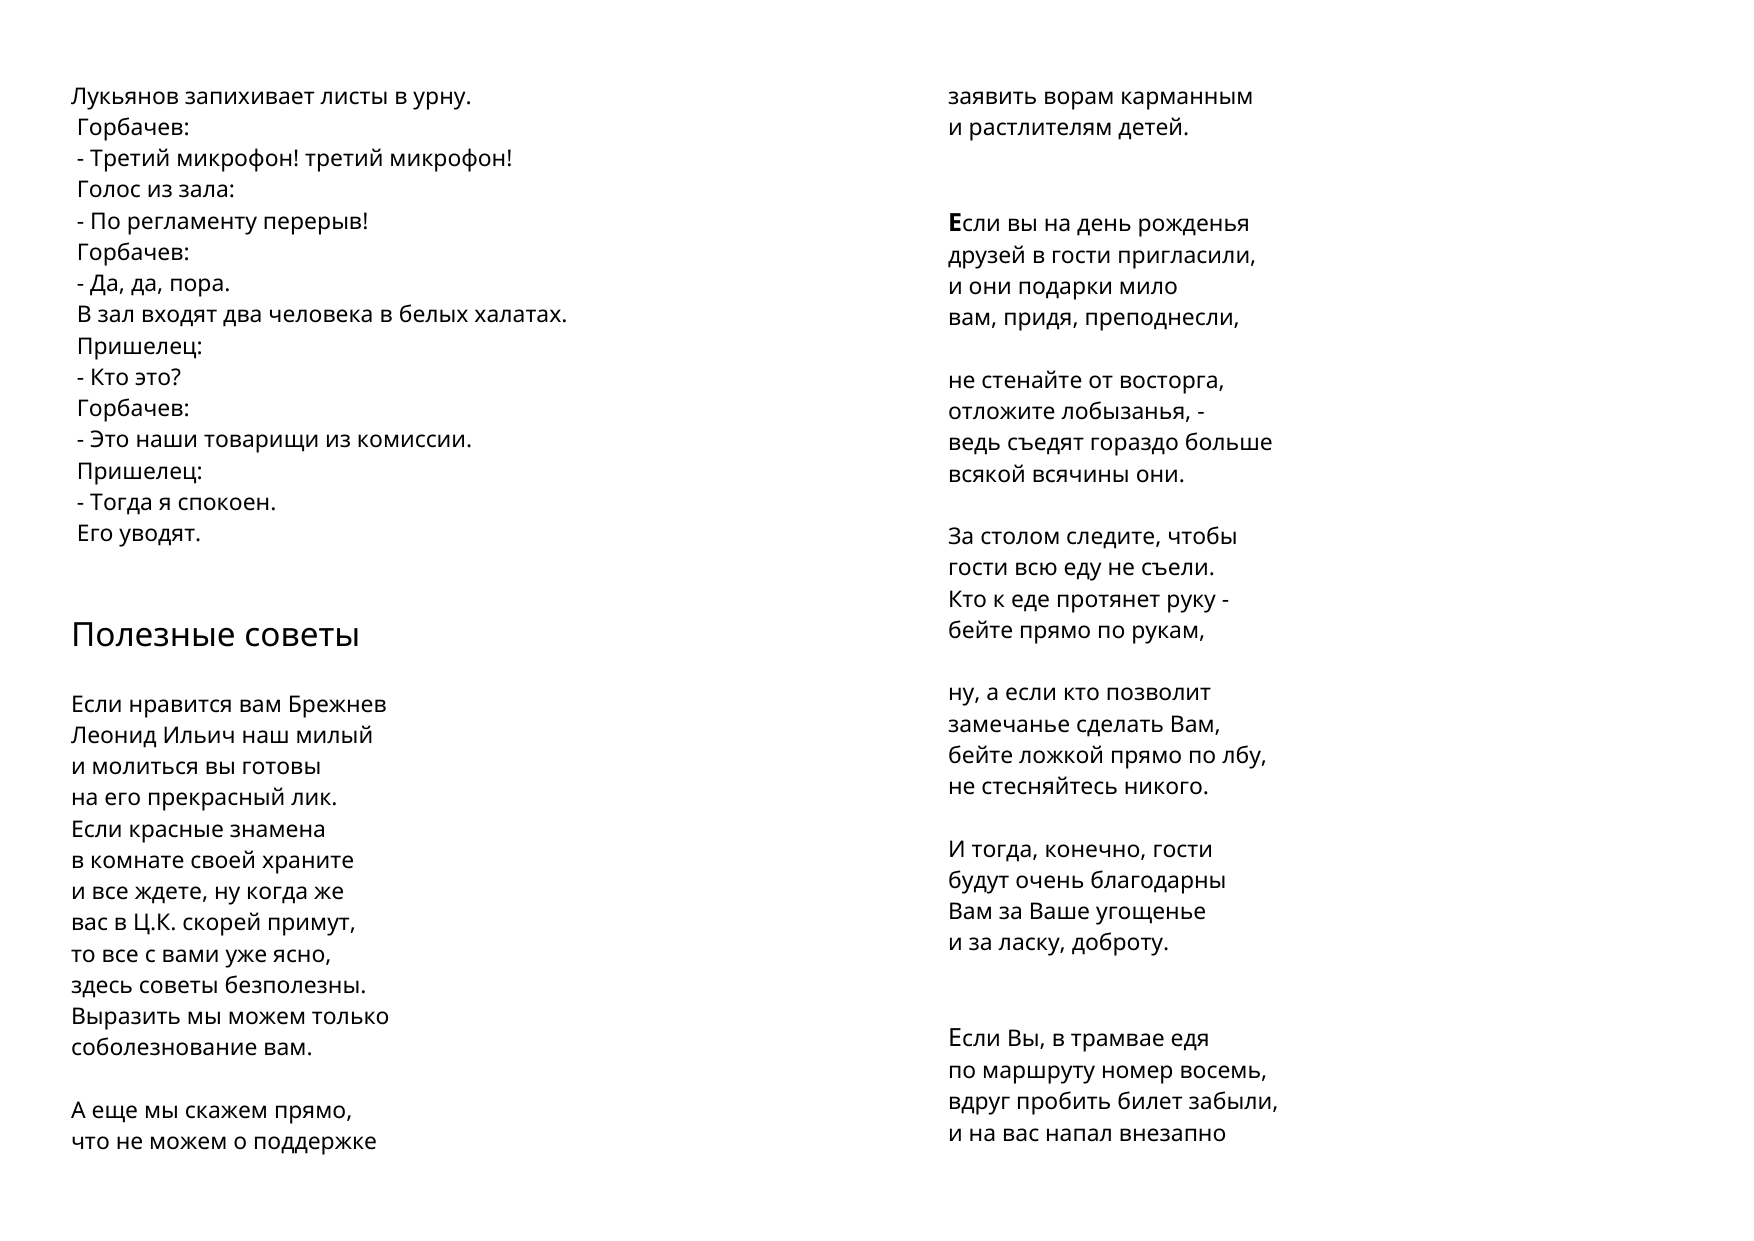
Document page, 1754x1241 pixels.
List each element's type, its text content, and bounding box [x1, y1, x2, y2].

text - Да, да, пора. [71, 267, 806, 298]
text то все с вами уже ясно, [71, 938, 806, 969]
text Горбачев: [71, 392, 806, 423]
text А еще мы скажем прямо, [71, 1094, 806, 1125]
text и растлителям детей. [948, 111, 1683, 142]
text заявить ворам карманным [948, 80, 1683, 111]
text гости всю еду не съели. [948, 551, 1683, 582]
text В зал входят два человека в белых халатах. [71, 298, 806, 330]
text будут очень благодарны [948, 864, 1683, 895]
text отложите лобызанья, - [948, 395, 1683, 426]
text и они подарки мило [948, 270, 1683, 301]
text здесь советы безполезны. [71, 969, 806, 1000]
text друзей в гости пригласили, [948, 239, 1683, 270]
text вдруг пробить билет забыли, [948, 1085, 1683, 1117]
text всякой всячины они. [948, 457, 1683, 489]
text За столом следите, чтобы [948, 520, 1683, 551]
text вас в Ц.К. скорей примут, [71, 906, 806, 938]
text бейте ложкой прямо по лбу, [948, 739, 1683, 770]
text и все ждете, ну когда же [71, 875, 806, 906]
text Леонид Ильич наш милый [71, 719, 806, 750]
text Если красные знамена [71, 813, 806, 844]
text Выразить мы можем только [71, 1000, 806, 1031]
text - Тогда я спокоен. [71, 486, 806, 517]
text не стенайте от восторга, [948, 364, 1683, 395]
text и на вас напал внезапно [948, 1117, 1683, 1148]
text Лукьянов запихивает листы в урну. [71, 80, 806, 111]
text не стесняйтесь никого. [948, 770, 1683, 801]
text Кто к еде протянет руку - [948, 582, 1683, 614]
text и за ласку, доброту. [948, 926, 1683, 957]
text - Третий микрофон! третий микрофон! [71, 142, 806, 173]
text Если нравится вам Брежнев [71, 688, 806, 719]
text Вам за Ваше угощенье [948, 895, 1683, 926]
text Пришелец: [71, 455, 806, 486]
text Если вы на день рожденья [948, 205, 1683, 239]
text ну, а если кто позволит [948, 676, 1683, 707]
text соболезнование вам. [71, 1031, 806, 1063]
text Пришелец: [71, 330, 806, 361]
text - По регламенту перерыв! [71, 205, 806, 236]
text - Это наши товарищи из комиссии. [71, 423, 806, 455]
text на его прекрасный лик. [71, 781, 806, 813]
text ведь съедят гораздо больше [948, 426, 1683, 457]
text Горбачев: [71, 236, 806, 267]
text - Кто это? [71, 361, 806, 392]
text что не можем о поддержке [71, 1125, 806, 1156]
text вам, придя, преподнесли, [948, 301, 1683, 332]
text Горбачев: [71, 111, 806, 142]
text замечанье сделать Вам, [948, 707, 1683, 739]
text в комнате своей храните [71, 844, 806, 875]
text Его уводят. [71, 517, 806, 548]
text Если Вы, в трамвае едя [948, 1020, 1683, 1054]
text Полезные советы [71, 611, 806, 656]
text И тогда, конечно, гости [948, 832, 1683, 864]
text по маршруту номер восемь, [948, 1054, 1683, 1085]
text Голос из зала: [71, 173, 806, 205]
text и молиться вы готовы [71, 750, 806, 781]
text бейте прямо по рукам, [948, 614, 1683, 645]
